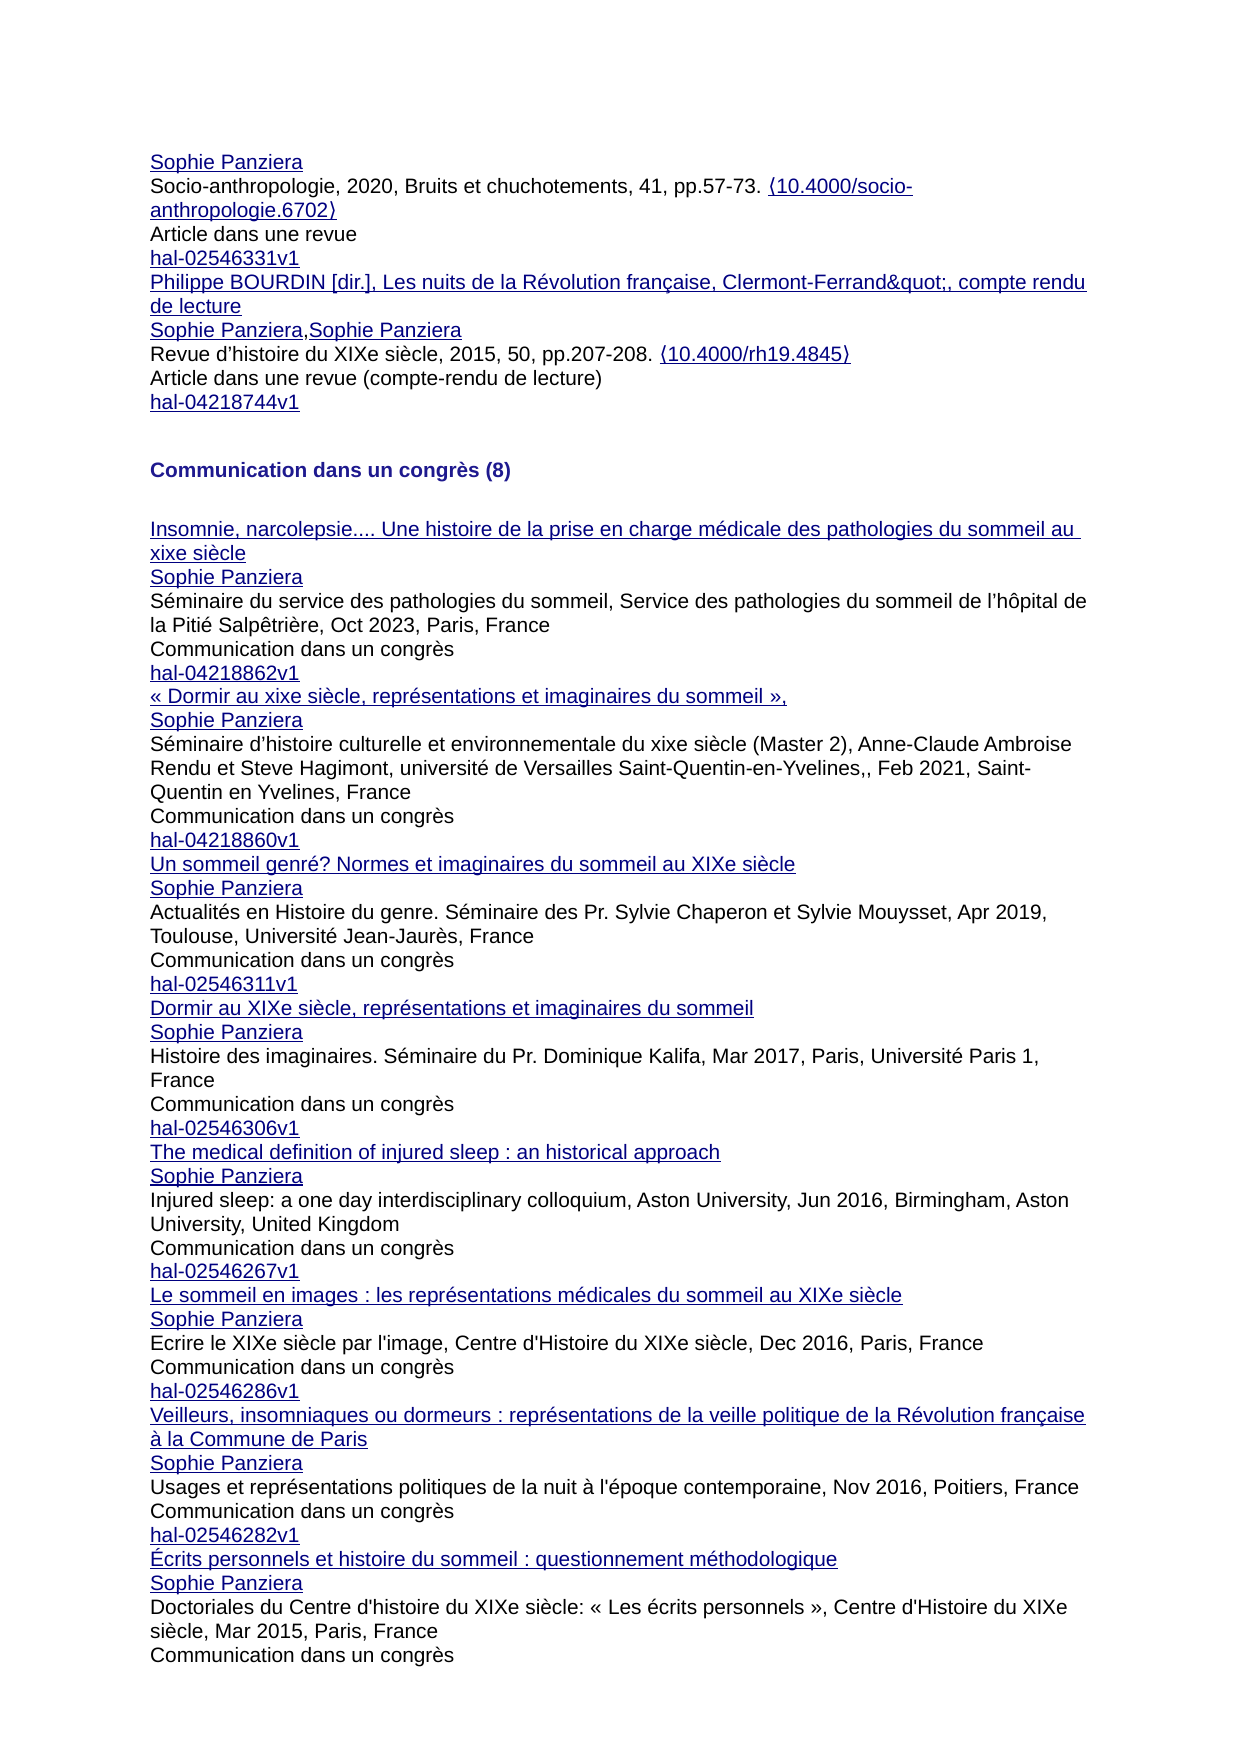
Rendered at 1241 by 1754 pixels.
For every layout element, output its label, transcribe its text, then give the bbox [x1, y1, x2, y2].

table_cell Philippe BOURDIN [dir.], Les nuits de la Révolution française, Clermont-Ferrand&quot;, compte rendu de lecture Sophie Panziera,Sophie Panziera Revue d’histoire du XIXe siècle, 2015, 50, pp.207-208. ⟨10.4000/rh19.4845⟩ Article dans une revue (compte-rendu de lecture) hal-04218744v1 [150, 270, 1090, 413]
table_header Insomnie, narcolepsie.... Une histoire de la prise en charge médicale des pathologies du sommeil au xixe siècle Sophie Panziera Séminaire du service des pathologies du sommeil, Service des pathologies du sommeil de l’hôpital de la Pitié Salpêtrière, Oct 2023, Paris, France Communication dans un congrès hal-04218862v1 [150, 517, 1090, 684]
table_cell Écrits personnels et histoire du sommeil : questionnement méthodologique Sophie Panziera Doctoriales du Centre d'histoire du XIXe siècle: « Les écrits personnels », Centre d'Histoire du XIXe siècle, Mar 2015, Paris, France Communication dans un congrès [150, 1547, 1090, 1667]
table_cell Veilleurs, insomniaques ou dormeurs : représentations de la veille politique de la Révolution française à la Commune de Paris Sophie Panziera Usages et représentations politiques de la nuit à l'époque contemporaine, Nov 2016, Poitiers, France Communication dans un congrès hal-02546282v1 [150, 1403, 1090, 1547]
table_cell Le sommeil en images : les représentations médicales du sommeil au XIXe siècle Sophie Panziera Ecrire le XIXe siècle par l'image, Centre d'Histoire du XIXe siècle, Dec 2016, Paris, France Communication dans un congrès hal-02546286v1 [150, 1283, 1090, 1403]
table_cell Dormir au XIXe siècle, représentations et imaginaires du sommeil Sophie Panziera Histoire des imaginaires. Séminaire du Pr. Dominique Kalifa, Mar 2017, Paris, Université Paris 1, France Communication dans un congrès hal-02546306v1 [150, 996, 1090, 1139]
table_cell Un sommeil genré? Normes et imaginaires du sommeil au XIXe siècle Sophie Panziera Actualités en Histoire du genre. Séminaire des Pr. Sylvie Chaperon et Sylvie Mouysset, Apr 2019, Toulouse, Université Jean-Jaurès, France Communication dans un congrès hal-02546311v1 [150, 852, 1090, 996]
table_cell « Dormir au xixe siècle, représentations et imaginaires du sommeil », Sophie Panziera Séminaire d’histoire culturelle et environnementale du xixe siècle (Master 2), Anne-Claude Ambroise Rendu et Steve Hagimont, université de Versailles Saint-Quentin-en-Yvelines,, Feb 2021, Saint-Quentin en Yvelines, France Communication dans un congrès hal-04218860v1 [150, 684, 1090, 852]
table_cell Sophie Panziera Socio-anthropologie, 2020, Bruits et chuchotements, 41, pp.57-73. ⟨10.4000/socio-anthropologie.6702⟩ Article dans une revue hal-02546331v1 [150, 150, 1090, 270]
subtitle Communication dans un congrès (8) [150, 458, 1090, 482]
table_cell The medical definition of injured sleep : an historical approach Sophie Panziera Injured sleep: a one day interdisciplinary colloquium, Aston University, Jun 2016, Birmingham, Aston University, United Kingdom Communication dans un congrès hal-02546267v1 [150, 1140, 1090, 1283]
